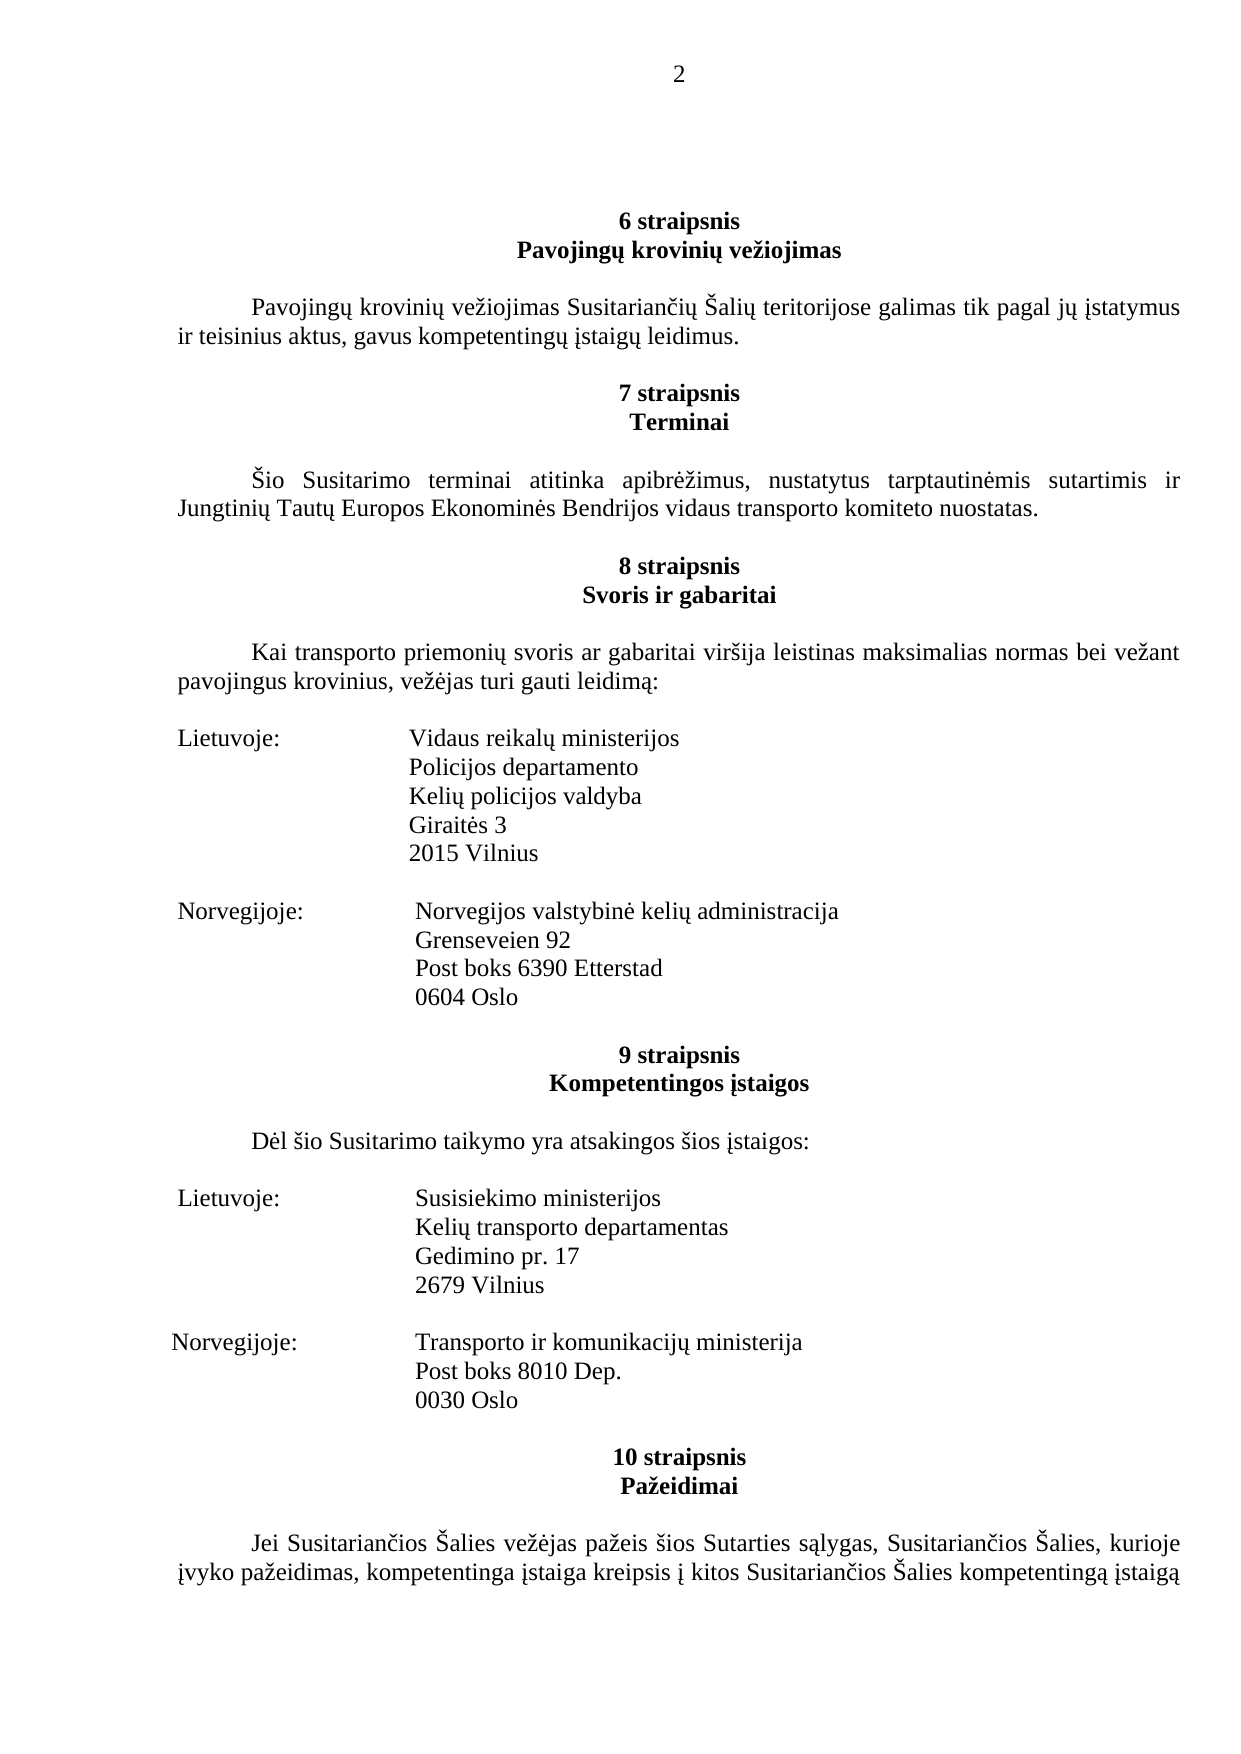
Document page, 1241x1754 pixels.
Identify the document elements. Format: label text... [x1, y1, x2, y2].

text 9 straipsnis [177, 1040, 1181, 1068]
text 10 straipsnis [177, 1442, 1181, 1471]
text Policijos departamento [403, 752, 1181, 781]
text Pažeidimai [177, 1471, 1181, 1500]
text Norvegijoje: Norvegijos valstybinė kelių administracija [177, 896, 1181, 925]
text 6 straipsnis [177, 206, 1181, 235]
text Jei Susitariančios Šalies vežėjas pažeis šios Sutarties sąlygas, Susitariančios Šalies, kurioje įvyko pažeidimas, kompetentinga įstaiga kreipsis į kitos Susitariančios Šalies kompetentingą įstaigą [177, 1528, 1181, 1586]
text Dėl šio Susitarimo taikymo yra atsakingos šios įstaigos: [177, 1126, 1181, 1155]
text 8 straipsnis [177, 551, 1181, 580]
text Lietuvoje: Susisiekimo ministerijos [177, 1183, 1181, 1212]
text 0030 Oslo [415, 1385, 1181, 1413]
text Norvegijoje: Transporto ir komunikacijų ministerija [171, 1327, 1181, 1356]
text Pavojingų krovinių vežiojimas [177, 235, 1181, 263]
text Grenseveien 92 [415, 925, 1181, 953]
text Kompetentingos įstaigos [177, 1068, 1181, 1097]
text Giraitės 3 [403, 810, 1181, 838]
text Kelių policijos valdyba [403, 781, 1181, 810]
text Pavojingų krovinių vežiojimas Susitariančių Šalių teritorijose galimas tik pagal jų įstatymus ir teisinius aktus, gavus kompetentingų įstaigų leidimus. [177, 292, 1181, 350]
text Gedimino pr. 17 [415, 1241, 1181, 1270]
text Kai transporto priemonių svoris ar gabaritai viršija leistinas maksimalias normas bei vežant pavojingus krovinius, vežėjas turi gauti leidimą: [177, 637, 1181, 695]
text 2679 Vilnius [415, 1270, 1181, 1298]
text Svoris ir gabaritai [177, 580, 1181, 608]
text Post boks 6390 Etterstad [415, 953, 1181, 982]
text 0604 Oslo [415, 982, 1181, 1011]
text Šio Susitarimo terminai atitinka apibrėžimus, nustatytus tarptautinėmis sutartimis ir Jungtinių Tautų Europos Ekonominės Bendrijos vidaus transporto komiteto nuostatas. [177, 465, 1181, 522]
text Lietuvoje: Vidaus reikalų ministerijos [177, 723, 1181, 752]
text Kelių transporto departamentas [415, 1212, 1181, 1241]
text Post boks 8010 Dep. [415, 1356, 1181, 1385]
text 2015 Vilnius [403, 838, 1181, 867]
text Terminai [177, 407, 1181, 436]
text 7 straipsnis [177, 378, 1181, 407]
